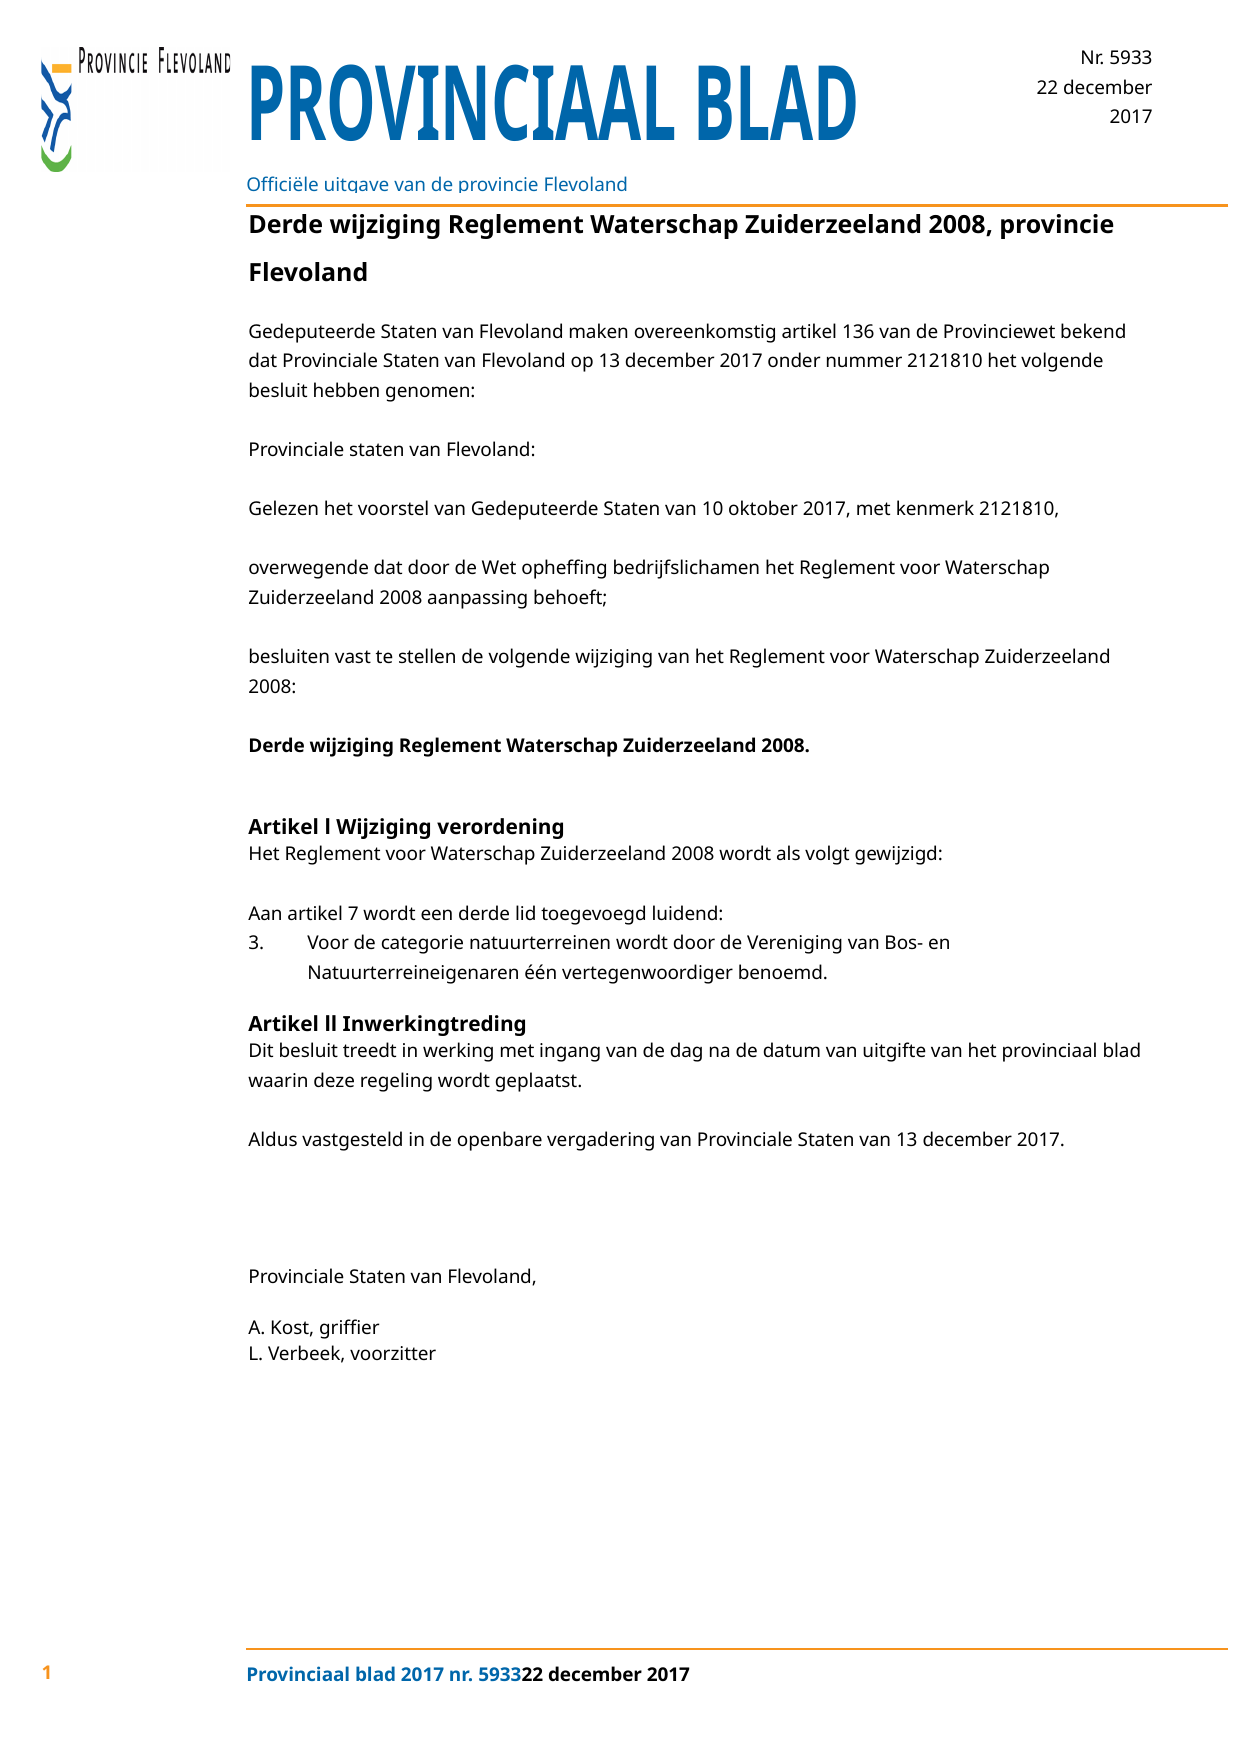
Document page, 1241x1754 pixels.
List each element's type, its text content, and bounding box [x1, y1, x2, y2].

text Gelezen het voorstel van Gedeputeerde Staten van 10 oktober 2017, met kenmerk 2121810, [248, 495, 1152, 521]
text Aldus vastgesteld in de openbare vergadering van Provinciale Staten van 13 december 2017. [248, 1126, 1152, 1152]
text Dit besluit treedt in werking met ingang van de dag na de datum van uitgifte van het provinciaal blad waarin deze regeling wordt geplaatst. [248, 1038, 1152, 1093]
text besluiten vast te stellen de volgende wijziging van het Reglement voor Waterschap Zuiderzeeland 2008: [248, 643, 1152, 699]
text Aan artikel 7 wordt een derde lid toegevoegd luidend: [248, 900, 1152, 925]
text Artikel l Wijziging verordening [248, 812, 1152, 841]
text Derde wijziging Reglement Waterschap Zuiderzeeland 2008, provincie Flevoland [248, 207, 1152, 288]
list Voor de categorie natuurterreinen wordt door de Vereniging van Bos- en Natuurterreineigenaren één vertegenwoordiger benoemd. [248, 929, 1152, 984]
text A. Kost, griffier [248, 1314, 1152, 1340]
text overwegende dat door de Wet opheffing bedrijfslichamen het Reglement voor Waterschap Zuiderzeeland 2008 aanpassing behoeft; [248, 554, 1152, 610]
text Derde wijziging Reglement Waterschap Zuiderzeeland 2008. [248, 732, 1152, 758]
text Provinciale Staten van Flevoland, [248, 1263, 1152, 1288]
picture [41, 47, 231, 172]
text Gedeputeerde Staten van Flevoland maken overeenkomstig artikel 136 van de Provinciewet bekend dat Provinciale Staten van Flevoland op 13 december 2017 onder nummer 2121810 het volgende besluit hebben genomen: [248, 318, 1152, 403]
text Artikel ll Inwerkingtreding [248, 1009, 1152, 1038]
text L. Verbeek, voorzitter [248, 1340, 1152, 1366]
text Provinciale staten van Flevoland: [248, 436, 1152, 462]
text Het Reglement voor Waterschap Zuiderzeeland 2008 wordt als volgt gewijzigd: [248, 841, 1152, 866]
